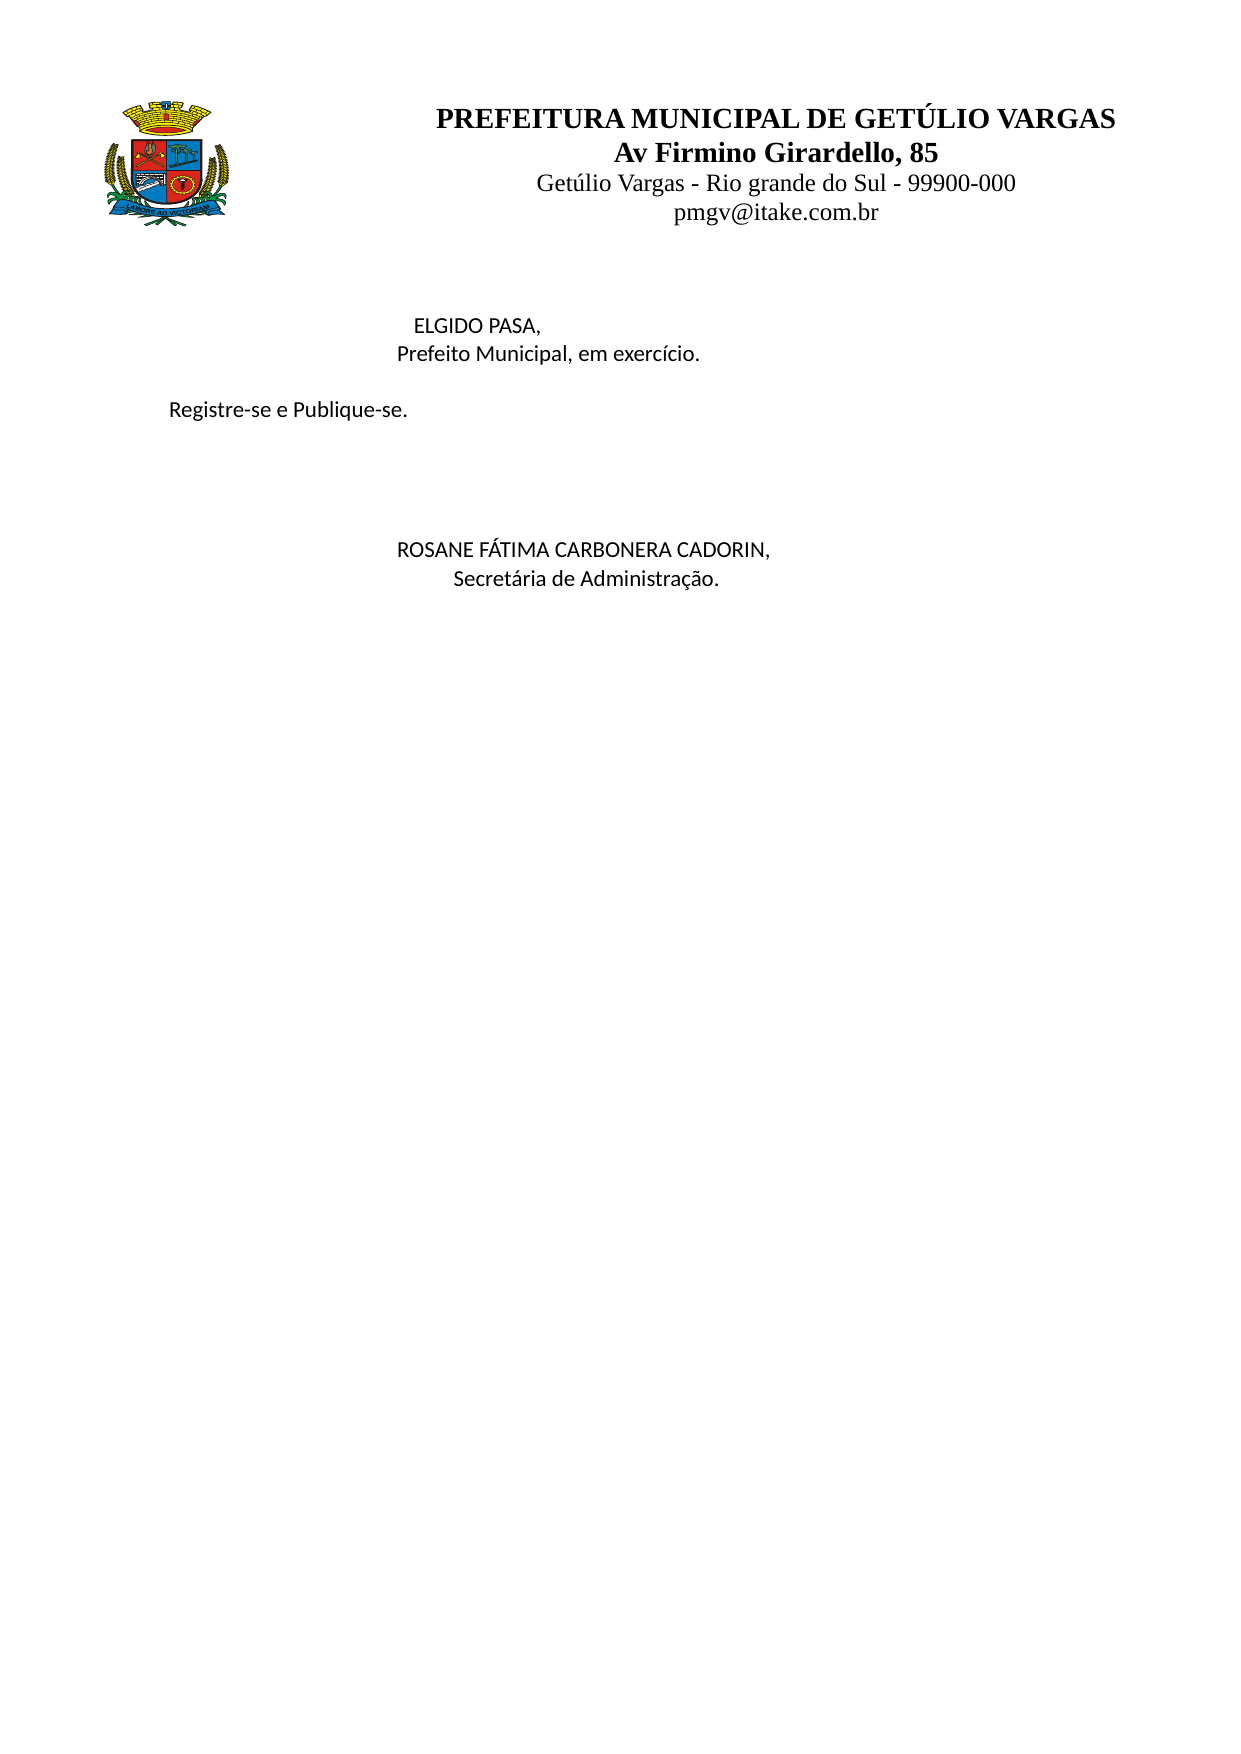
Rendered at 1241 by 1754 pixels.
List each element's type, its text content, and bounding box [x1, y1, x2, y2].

text ELGIDO PASA, [118, 311, 1122, 339]
text Registre-se e Publique-se. [0, 396, 1122, 423]
text Prefeito Municipal, em exercício. [397, 339, 1122, 367]
text ROSANE FÁTIMA CARBONERA CADORIN, [370, 536, 1122, 564]
text Secretária de Administração. [148, 564, 1122, 592]
